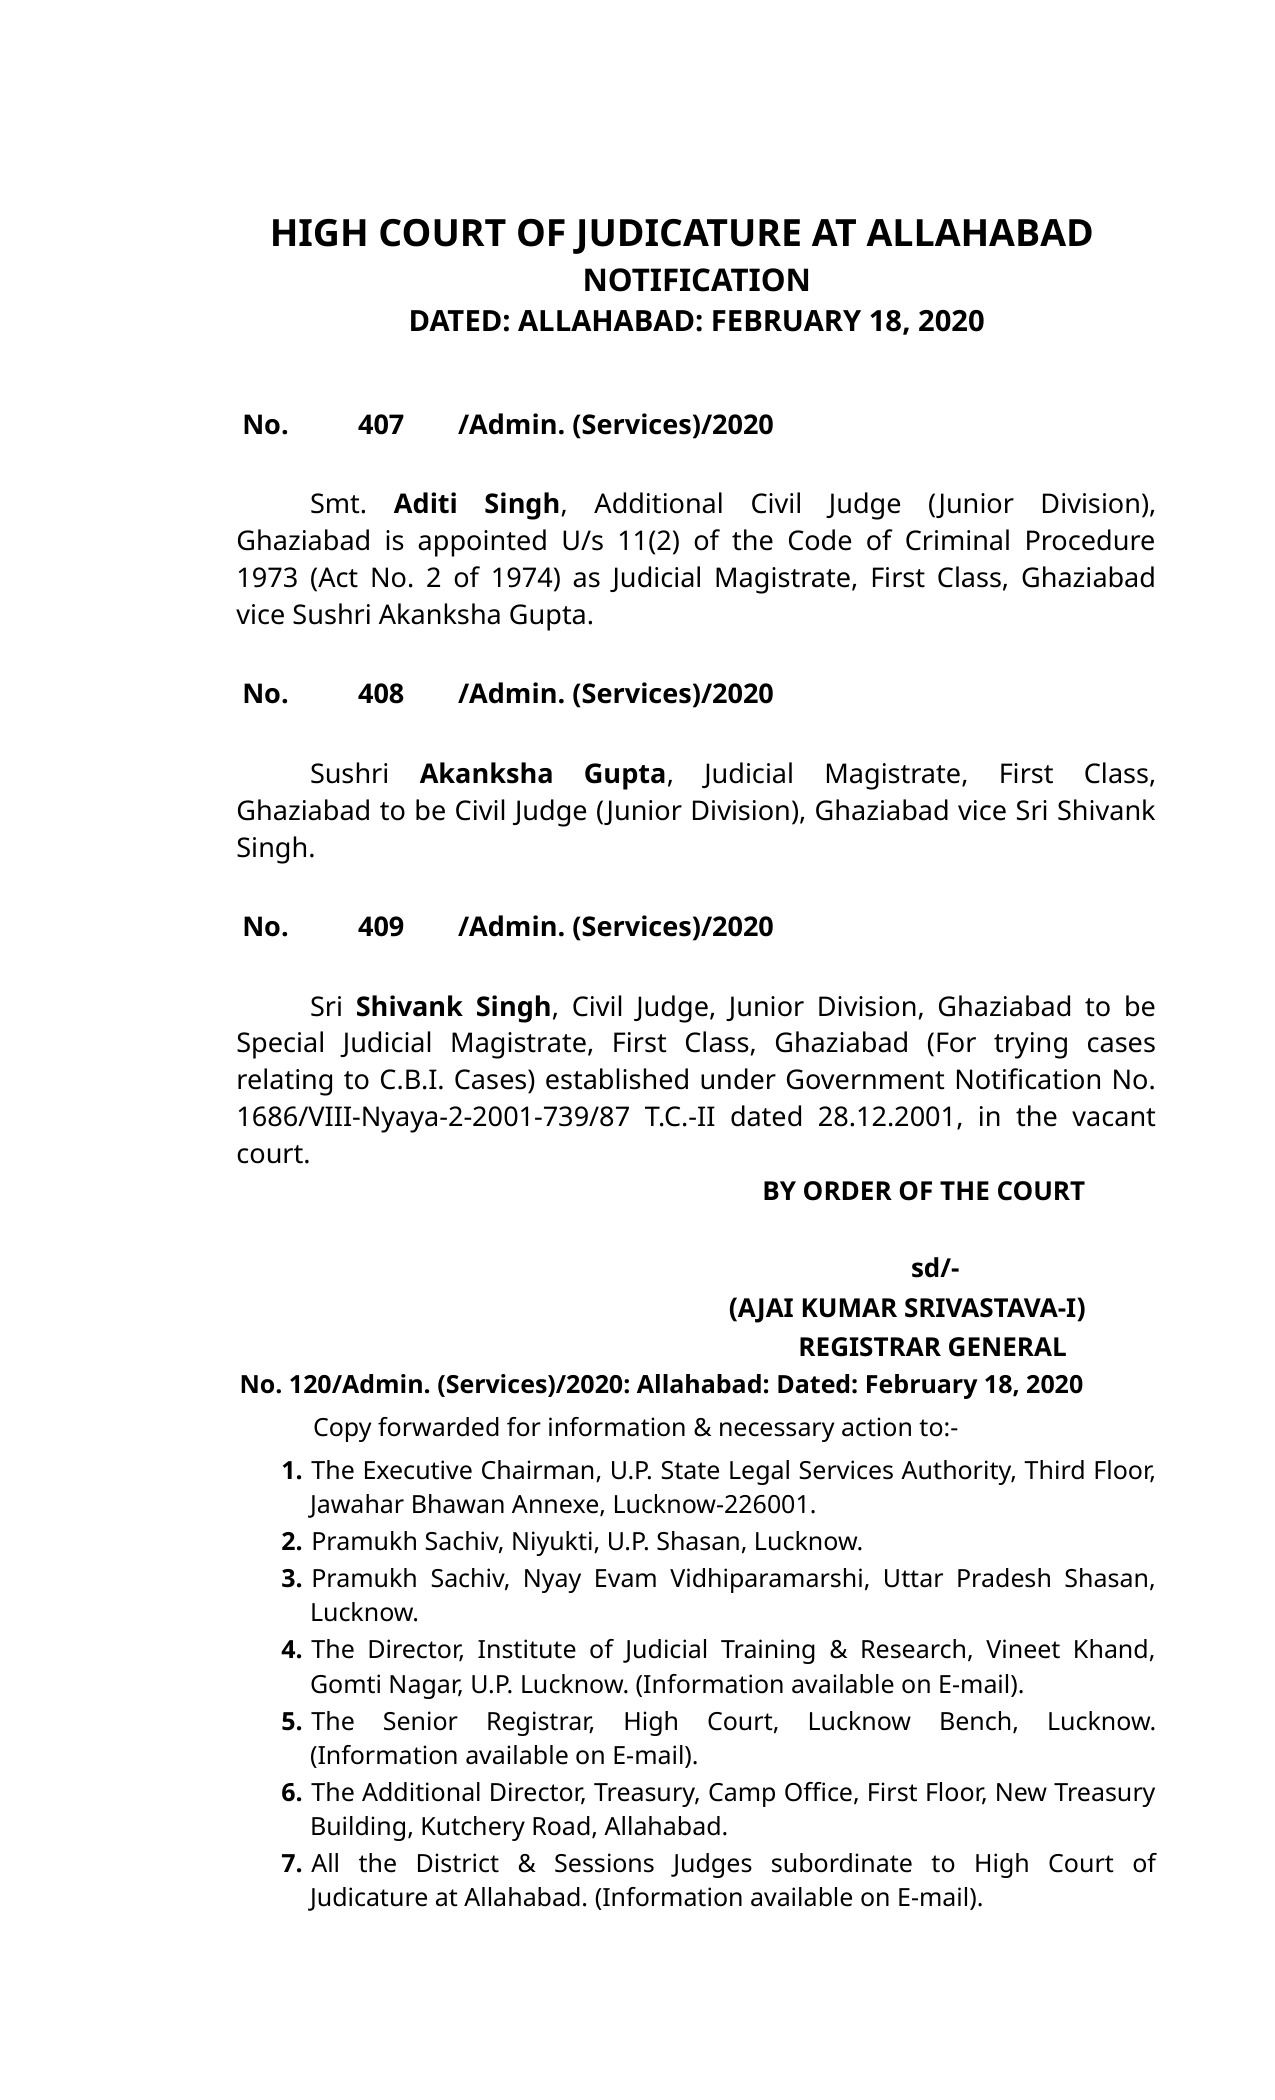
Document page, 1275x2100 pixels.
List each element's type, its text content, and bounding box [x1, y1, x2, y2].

table_header /Admin. (Services)/2020 [452, 902, 799, 950]
list The Senior Registrar, High Court, Lucknow Bench, Lucknow. (Information available on E-mail). [281, 1703, 1157, 1771]
list Pramukh Sachiv, Nyay Evam Vidhiparamarshi, Uttar Pradesh Shasan, Lucknow. [281, 1561, 1157, 1629]
subtitle DATED: ALLAHABAD: FEBRUARY 18, 2020 [236, 300, 1157, 340]
text Sri Shivank Singh, Civil Judge, Junior Division, Ghaziabad to be Special Judicial Magistrate, First Class, Ghaziabad (For trying cases relating to C.B.I. Cases) established under Government Notification No. 1686/VIII-Nyaya-2-2001-739/87 T.C.-II dated 28.12.2001, in the vacant court. [236, 987, 1157, 1171]
table_header No. [236, 669, 310, 717]
list The Director, Institute of Judicial Training & Research, Vineet Khand, Gomti Nagar, U.P. Lucknow. (Information available on E-mail). [281, 1632, 1157, 1700]
text REGISTRAR GENERAL [236, 1328, 1157, 1364]
text Sushri Akanksha Gupta, Judicial Magistrate, First Class, Ghaziabad to be Civil Judge (Junior Division), Ghaziabad vice Sri Shivank Singh. [236, 754, 1157, 865]
text sd/- [761, 1250, 1157, 1285]
text (AJAI KUMAR SRIVASTAVA-I) [390, 1288, 1159, 1325]
table_header 408 [310, 669, 452, 717]
table_header 407 [310, 400, 452, 448]
table_header No. [236, 400, 310, 448]
table_header /Admin. (Services)/2020 [452, 669, 799, 717]
list The Additional Director, Treasury, Camp Office, First Floor, New Treasury Building, Kutchery Road, Allahabad. [281, 1774, 1157, 1843]
text BY ORDER OF THE COURT [236, 1171, 1157, 1208]
list Pramukh Sachiv, Niyukti, U.P. Shasan, Lucknow. [281, 1524, 1157, 1558]
table_header No. [236, 902, 310, 950]
text Copy forwarded for information & necessary action to:- [239, 1410, 1157, 1444]
table_header /Admin. (Services)/2020 [452, 400, 799, 448]
text No. 120/Admin. (Services)/2020: Allahabad: Dated: February 18, 2020 [239, 1367, 1157, 1401]
title HIGH COURT OF JUDICATURE AT ALLAHABAD [161, 207, 1202, 258]
subtitle NOTIFICATION [236, 258, 1157, 300]
table_header 409 [310, 902, 452, 950]
list The Executive Chairman, U.P. State Legal Services Authority, Third Floor, Jawahar Bhawan Annexe, Lucknow-226001. [281, 1453, 1157, 1521]
text Smt. Aditi Singh, Additional Civil Judge (Junior Division), Ghaziabad is appointed U/s 11(2) of the Code of Criminal Procedure 1973 (Act No. 2 of 1974) as Judicial Magistrate, First Class, Ghaziabad vice Sushri Akanksha Gupta. [236, 485, 1157, 632]
list All the District & Sessions Judges subordinate to High Court of Judicature at Allahabad. (Information available on E-mail). [281, 1846, 1157, 1914]
